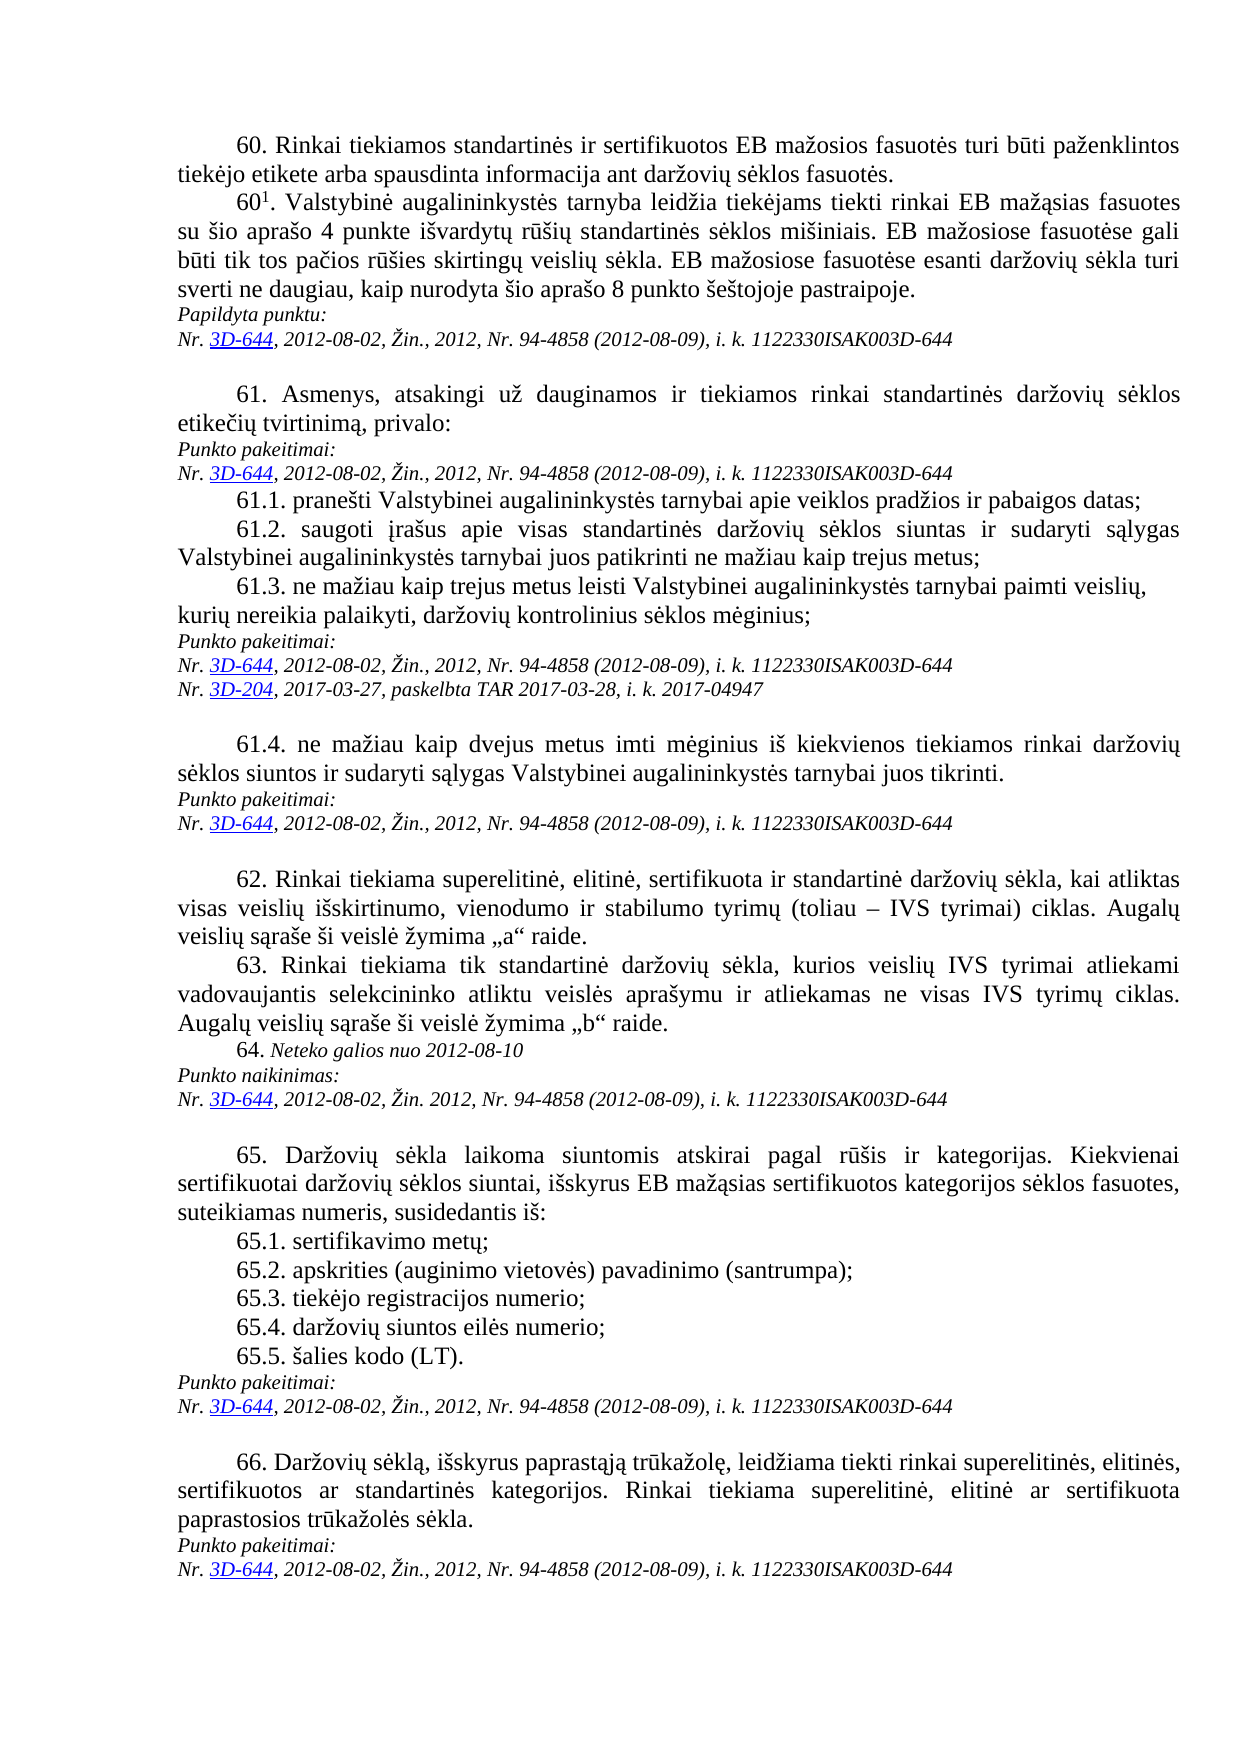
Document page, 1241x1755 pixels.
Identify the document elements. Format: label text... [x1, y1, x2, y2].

text Nr. 3D-644, 2012-08-02, Žin., 2012, Nr. 94-4858 (2012-08-09), i. k. 1122330ISAK003D-644 [177, 1557, 1181, 1581]
text 65.5. šalies kodo (LT). [177, 1341, 1181, 1370]
text Nr. 3D-644, 2012-08-02, Žin., 2012, Nr. 94-4858 (2012-08-09), i. k. 1122330ISAK003D-644 [177, 811, 1181, 835]
text 61. Asmenys, atsakingi už dauginamos ir tiekiamos rinkai standartinės daržovių sėklos etikečių tvirtinimą, privalo: [177, 379, 1181, 437]
text 65.4. daržovių siuntos eilės numerio; [177, 1312, 1181, 1341]
text 66. Daržovių sėklą, išskyrus paprastąją trūkažolę, leidžiama tiekti rinkai superelitinės, elitinės, sertifikuotos ar standartinės kategorijos. Rinkai tiekiama superelitinė, elitinė ar sertifikuota paprastosios trūkažolės sėkla. [177, 1447, 1181, 1533]
text 65.3. tiekėjo registracijos numerio; [177, 1283, 1181, 1312]
text 63. Rinkai tiekiama tik standartinė daržovių sėkla, kurios veislių IVS tyrimai atliekami vadovaujantis selekcininko atliktu veislės aprašymu ir atliekamas ne visas IVS tyrimų ciklas. Augalų veislių sąraše ši veislė žymima „b“ raide. [177, 950, 1181, 1036]
text Nr. 3D-644, 2012-08-02, Žin., 2012, Nr. 94-4858 (2012-08-09), i. k. 1122330ISAK003D-644 [177, 1394, 1181, 1418]
text Nr. 3D-644, 2012-08-02, Žin. 2012, Nr. 94-4858 (2012-08-09), i. k. 1122330ISAK003D-644 [177, 1087, 1181, 1111]
text Papildyta punktu: [177, 302, 1181, 326]
text 61.2. saugoti įrašus apie visas standartinės daržovių sėklos siuntas ir sudaryti sąlygas Valstybinei augalininkystės tarnybai juos patikrinti ne mažiau kaip trejus metus; [177, 514, 1181, 571]
text Nr. 3D-644, 2012-08-02, Žin., 2012, Nr. 94-4858 (2012-08-09), i. k. 1122330ISAK003D-644 [177, 653, 1181, 677]
text 64. Neteko galios nuo 2012-08-10 [177, 1036, 1181, 1063]
text 61.1. pranešti Valstybinei augalininkystės tarnybai apie veiklos pradžios ir pabaigos datas; [177, 485, 1181, 514]
text 65. Daržovių sėkla laikoma siuntomis atskirai pagal rūšis ir kategorijas. Kiekvienai sertifikuotai daržovių sėklos siuntai, išskyrus EB mažąsias sertifikuotos kategorijos sėklos fasuotes, suteikiamas numeris, susidedantis iš: [177, 1140, 1181, 1226]
text Punkto pakeitimai: [177, 1533, 1181, 1557]
text Nr. 3D-644, 2012-08-02, Žin., 2012, Nr. 94-4858 (2012-08-09), i. k. 1122330ISAK003D-644 [177, 326, 1181, 351]
text Punkto pakeitimai: [177, 437, 1181, 461]
text Punkto naikinimas: [177, 1063, 1181, 1087]
text Punkto pakeitimai: [177, 629, 1181, 653]
text 61.4. ne mažiau kaip dvejus metus imti mėginius iš kiekvienos tiekiamos rinkai daržovių sėklos siuntos ir sudaryti sąlygas Valstybinei augalininkystės tarnybai juos tikrinti. [177, 729, 1181, 787]
text Nr. 3D-204, 2017-03-27, paskelbta TAR 2017-03-28, i. k. 2017-04947 [177, 677, 1181, 701]
text 60. Rinkai tiekiamos standartinės ir sertifikuotos EB mažosios fasuotės turi būti paženklintos tiekėjo etikete arba spausdinta informacija ant daržovių sėklos fasuotės. [177, 130, 1181, 187]
text Nr. 3D-644, 2012-08-02, Žin., 2012, Nr. 94-4858 (2012-08-09), i. k. 1122330ISAK003D-644 [177, 461, 1181, 485]
text Punkto pakeitimai: [177, 1370, 1181, 1394]
text 65.2. apskrities (auginimo vietovės) pavadinimo (santrumpa); [177, 1255, 1181, 1283]
text 62. Rinkai tiekiama superelitinė, elitinė, sertifikuota ir standartinė daržovių sėkla, kai atliktas visas veislių išskirtinumo, vienodumo ir stabilumo tyrimų (toliau – IVS tyrimai) ciklas. Augalų veislių sąraše ši veislė žymima „a“ raide. [177, 864, 1181, 950]
text 61.3. ne mažiau kaip trejus metus leisti Valstybinei augalininkystės tarnybai paimti veislių, kurių nereikia palaikyti, daržovių kontrolinius sėklos mėginius; [177, 571, 1181, 629]
text 601. Valstybinė augalininkystės tarnyba leidžia tiekėjams tiekti rinkai EB mažąsias fasuotes su šio aprašo 4 punkte išvardytų rūšių standartinės sėklos mišiniais. EB mažosiose fasuotėse gali būti tik tos pačios rūšies skirtingų veislių sėkla. EB mažosiose fasuotėse esanti daržovių sėkla turi sverti ne daugiau, kaip nurodyta šio aprašo 8 punkto šeštojoje pastraipoje. [177, 187, 1181, 302]
text 65.1. sertifikavimo metų; [177, 1226, 1181, 1255]
text Punkto pakeitimai: [177, 787, 1181, 811]
